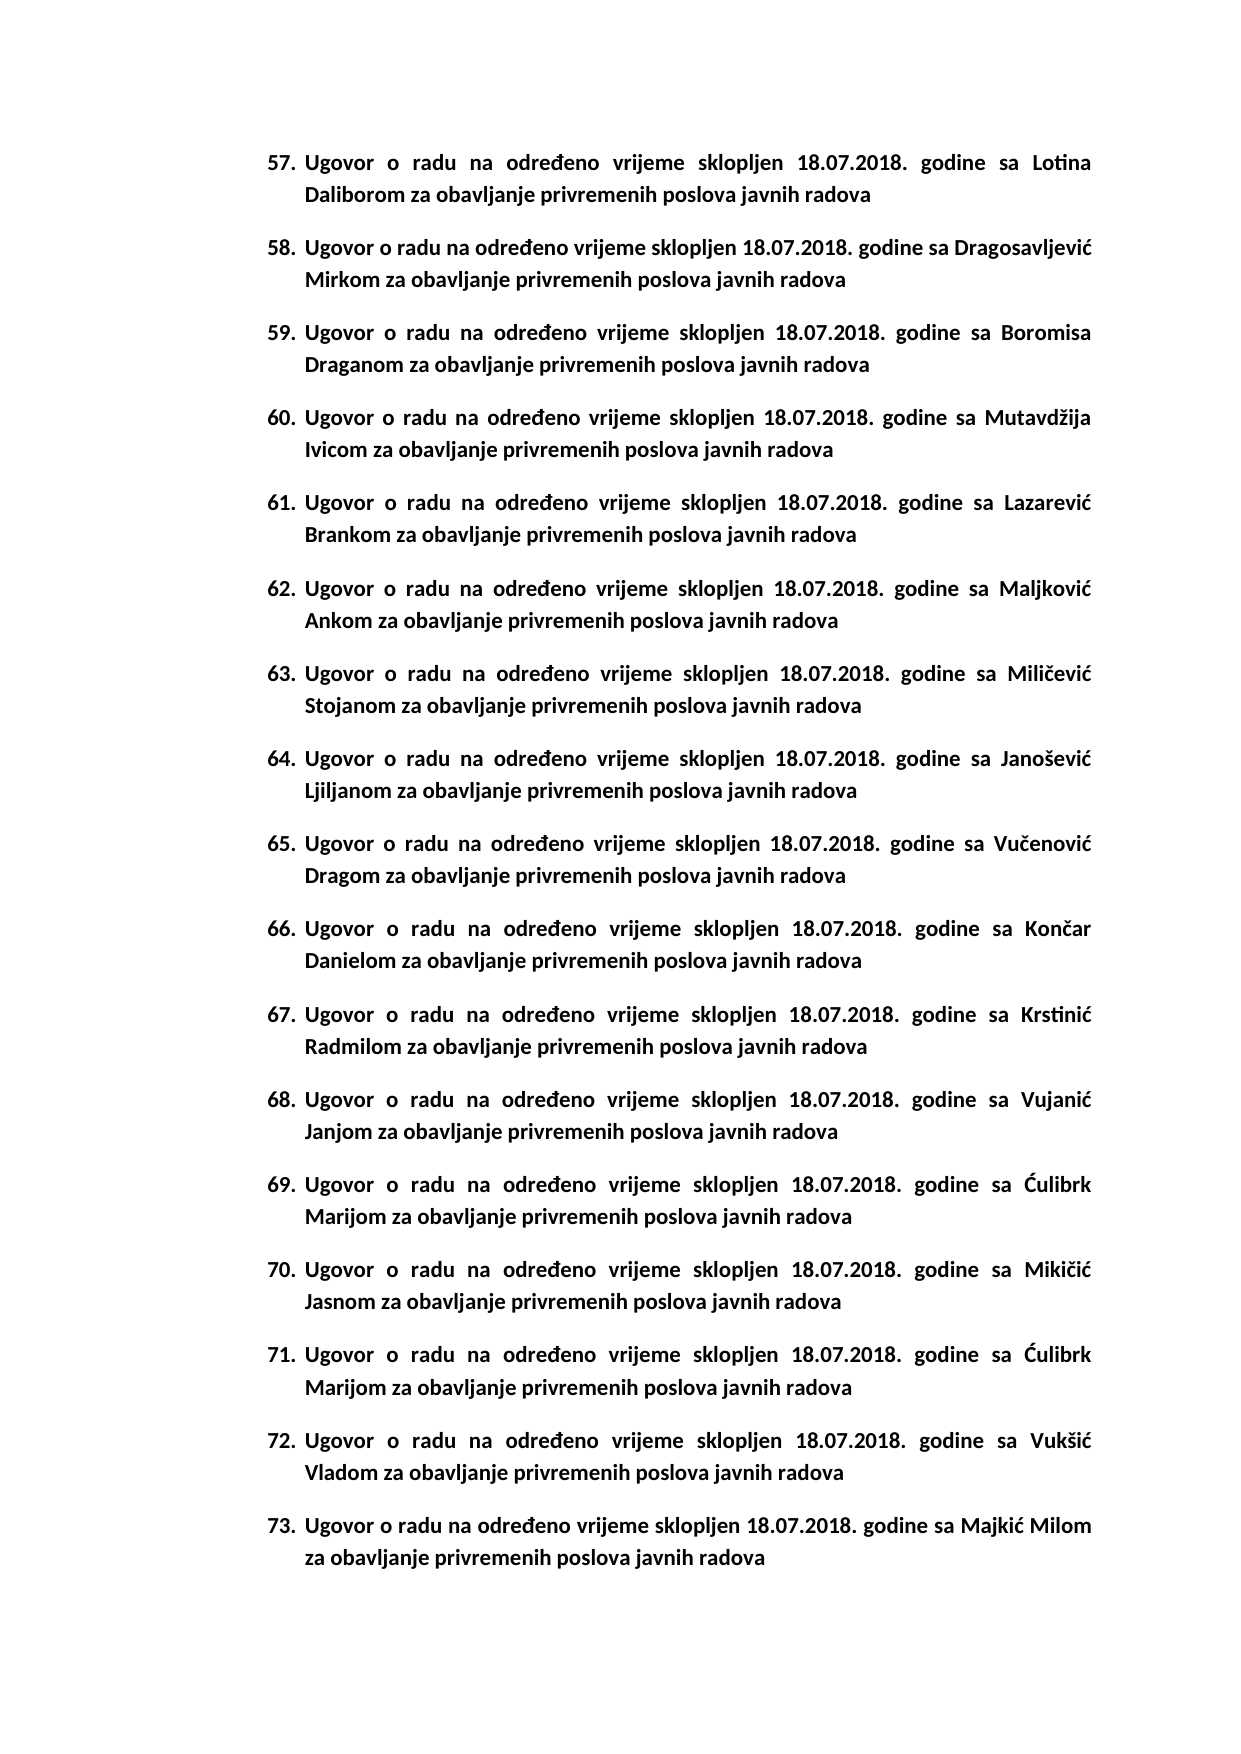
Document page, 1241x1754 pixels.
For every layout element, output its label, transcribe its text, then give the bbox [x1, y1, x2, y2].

list Ugovor o radu na određeno vrijeme sklopljen 18.07.2018. godine sa Maljković Ankom za obavljanje privremenih poslova javnih radova [267, 574, 1093, 634]
list Ugovor o radu na određeno vrijeme sklopljen 18.07.2018. godine sa Lotina Daliborom za obavljanje privremenih poslova javnih radova [267, 148, 1093, 208]
list Ugovor o radu na određeno vrijeme sklopljen 18.07.2018. godine sa Ćulibrk Marijom za obavljanje privremenih poslova javnih radova [267, 1170, 1093, 1230]
list Ugovor o radu na određeno vrijeme sklopljen 18.07.2018. godine sa Ćulibrk Marijom za obavljanje privremenih poslova javnih radova [267, 1341, 1093, 1401]
list Ugovor o radu na određeno vrijeme sklopljen 18.07.2018. godine sa Dragosavljević Mirkom za obavljanje privremenih poslova javnih radova [267, 233, 1093, 293]
list Ugovor o radu na određeno vrijeme sklopljen 18.07.2018. godine sa Boromisa Draganom za obavljanje privremenih poslova javnih radova [267, 318, 1093, 378]
list Ugovor o radu na određeno vrijeme sklopljen 18.07.2018. godine sa Lazarević Brankom za obavljanje privremenih poslova javnih radova [267, 488, 1093, 549]
list Ugovor o radu na određeno vrijeme sklopljen 18.07.2018. godine sa Krstinić Radmilom za obavljanje privremenih poslova javnih radova [267, 1000, 1093, 1060]
list Ugovor o radu na određeno vrijeme sklopljen 18.07.2018. godine sa Vujanić Janjom za obavljanje privremenih poslova javnih radova [267, 1085, 1093, 1145]
list Ugovor o radu na određeno vrijeme sklopljen 18.07.2018. godine sa Končar Danielom za obavljanje privremenih poslova javnih radova [267, 914, 1093, 975]
list Ugovor o radu na određeno vrijeme sklopljen 18.07.2018. godine sa Mutavdžija Ivicom za obavljanje privremenih poslova javnih radova [267, 403, 1093, 463]
list Ugovor o radu na određeno vrijeme sklopljen 18.07.2018. godine sa Mikičić Jasnom za obavljanje privremenih poslova javnih radova [267, 1255, 1093, 1316]
list Ugovor o radu na određeno vrijeme sklopljen 18.07.2018. godine sa Miličević Stojanom za obavljanje privremenih poslova javnih radova [267, 659, 1093, 719]
list Ugovor o radu na određeno vrijeme sklopljen 18.07.2018. godine sa Vukšić Vladom za obavljanje privremenih poslova javnih radova [267, 1426, 1093, 1486]
list Ugovor o radu na određeno vrijeme sklopljen 18.07.2018. godine sa Janošević Ljiljanom za obavljanje privremenih poslova javnih radova [267, 744, 1093, 804]
list Ugovor o radu na određeno vrijeme sklopljen 18.07.2018. godine sa Majkić Milom za obavljanje privremenih poslova javnih radova [267, 1511, 1093, 1571]
list Ugovor o radu na određeno vrijeme sklopljen 18.07.2018. godine sa Vučenović Dragom za obavljanje privremenih poslova javnih radova [267, 829, 1093, 889]
